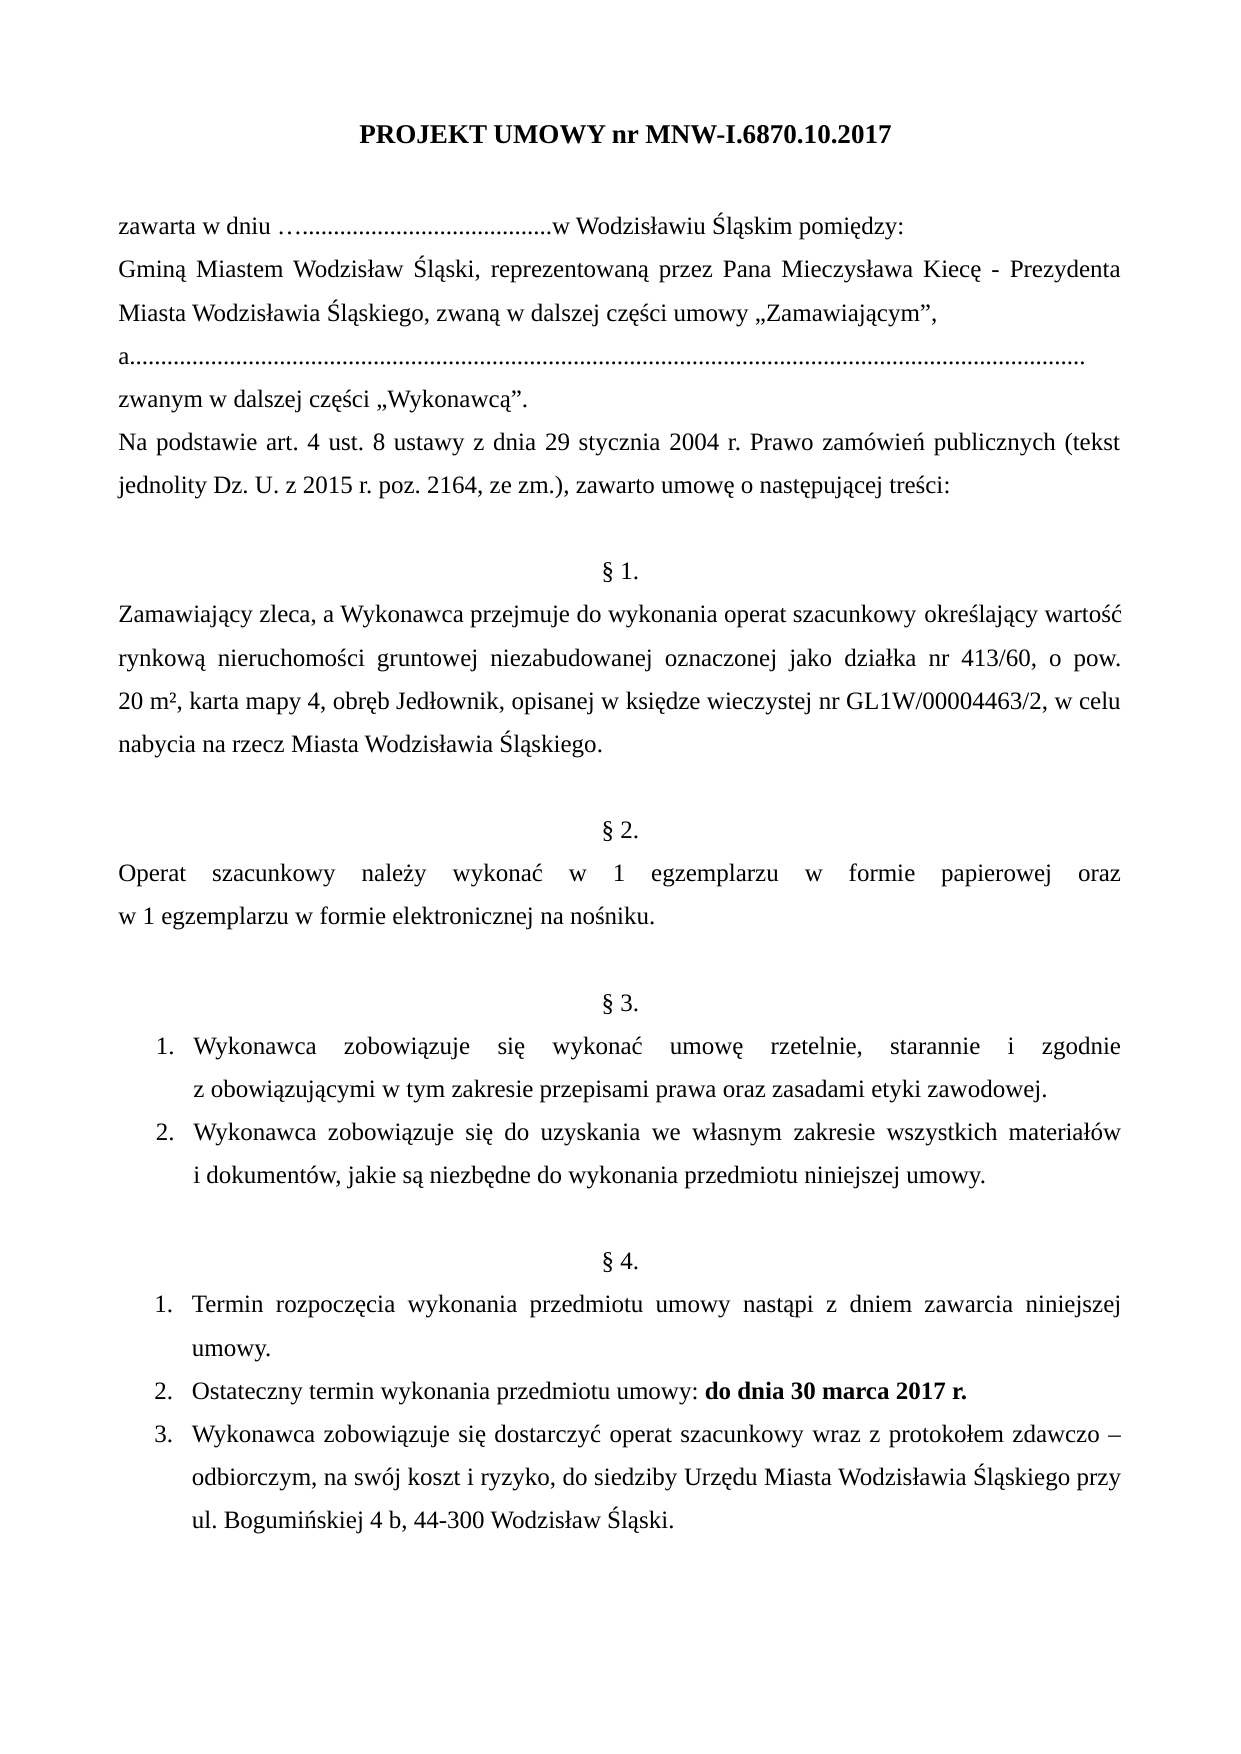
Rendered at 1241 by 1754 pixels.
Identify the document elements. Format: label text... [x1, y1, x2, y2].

list Ostateczny termin wykonania przedmiotu umowy: do dnia 30 marca 2017 r. [154, 1376, 1122, 1404]
list Wykonawca zobowiązuje się do uzyskania we własnym zakresie wszystkich materiałów i dokumentów, jakie są niezbędne do wykonania przedmiotu niniejszej umowy. [156, 1117, 1122, 1189]
text § 1. [118, 556, 1122, 585]
text Gminą Miastem Wodzisław Śląski, reprezentowaną przez Pana Mieczysława Kiecę - Prezydenta Miasta Wodzisławia Śląskiego, zwaną w dalszej części umowy „Zamawiającym”, [118, 254, 1122, 326]
text § 2. [118, 815, 1122, 844]
list Wykonawca zobowiązuje się dostarczyć operat szacunkowy wraz z protokołem zdawczo –odbiorczym, na swój koszt i ryzyko, do siedziby Urzędu Miasta Wodzisławia Śląskiego przy ul. Bogumińskiej 4 b, 44-300 Wodzisław Śląski. [154, 1419, 1122, 1534]
list Wykonawca zobowiązuje się wykonać umowę rzetelnie, starannie i zgodnie z obowiązującymi w tym zakresie przepisami prawa oraz zasadami etyki zawodowej. [156, 1031, 1122, 1103]
text Operat szacunkowy należy wykonać w 1 egzemplarzu w formie papierowej oraz w 1 egzemplarzu w formie elektronicznej na nośniku. [118, 858, 1122, 930]
text zawarta w dniu …........................................w Wodzisławiu Śląskim pomiędzy: [118, 211, 1122, 240]
text Na podstawie art. 4 ust. 8 ustawy z dnia 29 stycznia 2004 r. Prawo zamówień publicznych (tekst jednolity Dz. U. z 2015 r. poz. 2164, ze zm.), zawarto umowę o następującej treści: [118, 427, 1122, 499]
text § 4. [118, 1246, 1122, 1275]
text Zamawiający zleca, a Wykonawca przejmuje do wykonania operat szacunkowy określający wartość rynkową nieruchomości gruntowej niezabudowanej oznaczonej jako działka nr 413/60, o pow. 20 m², karta mapy 4, obręb Jedłownik, opisanej w księdze wieczystej nr GL1W/00004463/2, w celu nabycia na rzecz Miasta Wodzisławia Śląskiego. [118, 599, 1122, 758]
text a......................................................................................................................................................... [118, 341, 1122, 369]
text PROJEKT UMOWY nr MNW-I.6870.10.2017 [0, 118, 1122, 149]
text zwanym w dalszej części „Wykonawcą”. [118, 384, 1122, 413]
list Termin rozpoczęcia wykonania przedmiotu umowy nastąpi z dniem zawarcia niniejszej umowy. [154, 1289, 1122, 1361]
text § 3. [118, 988, 1122, 1016]
